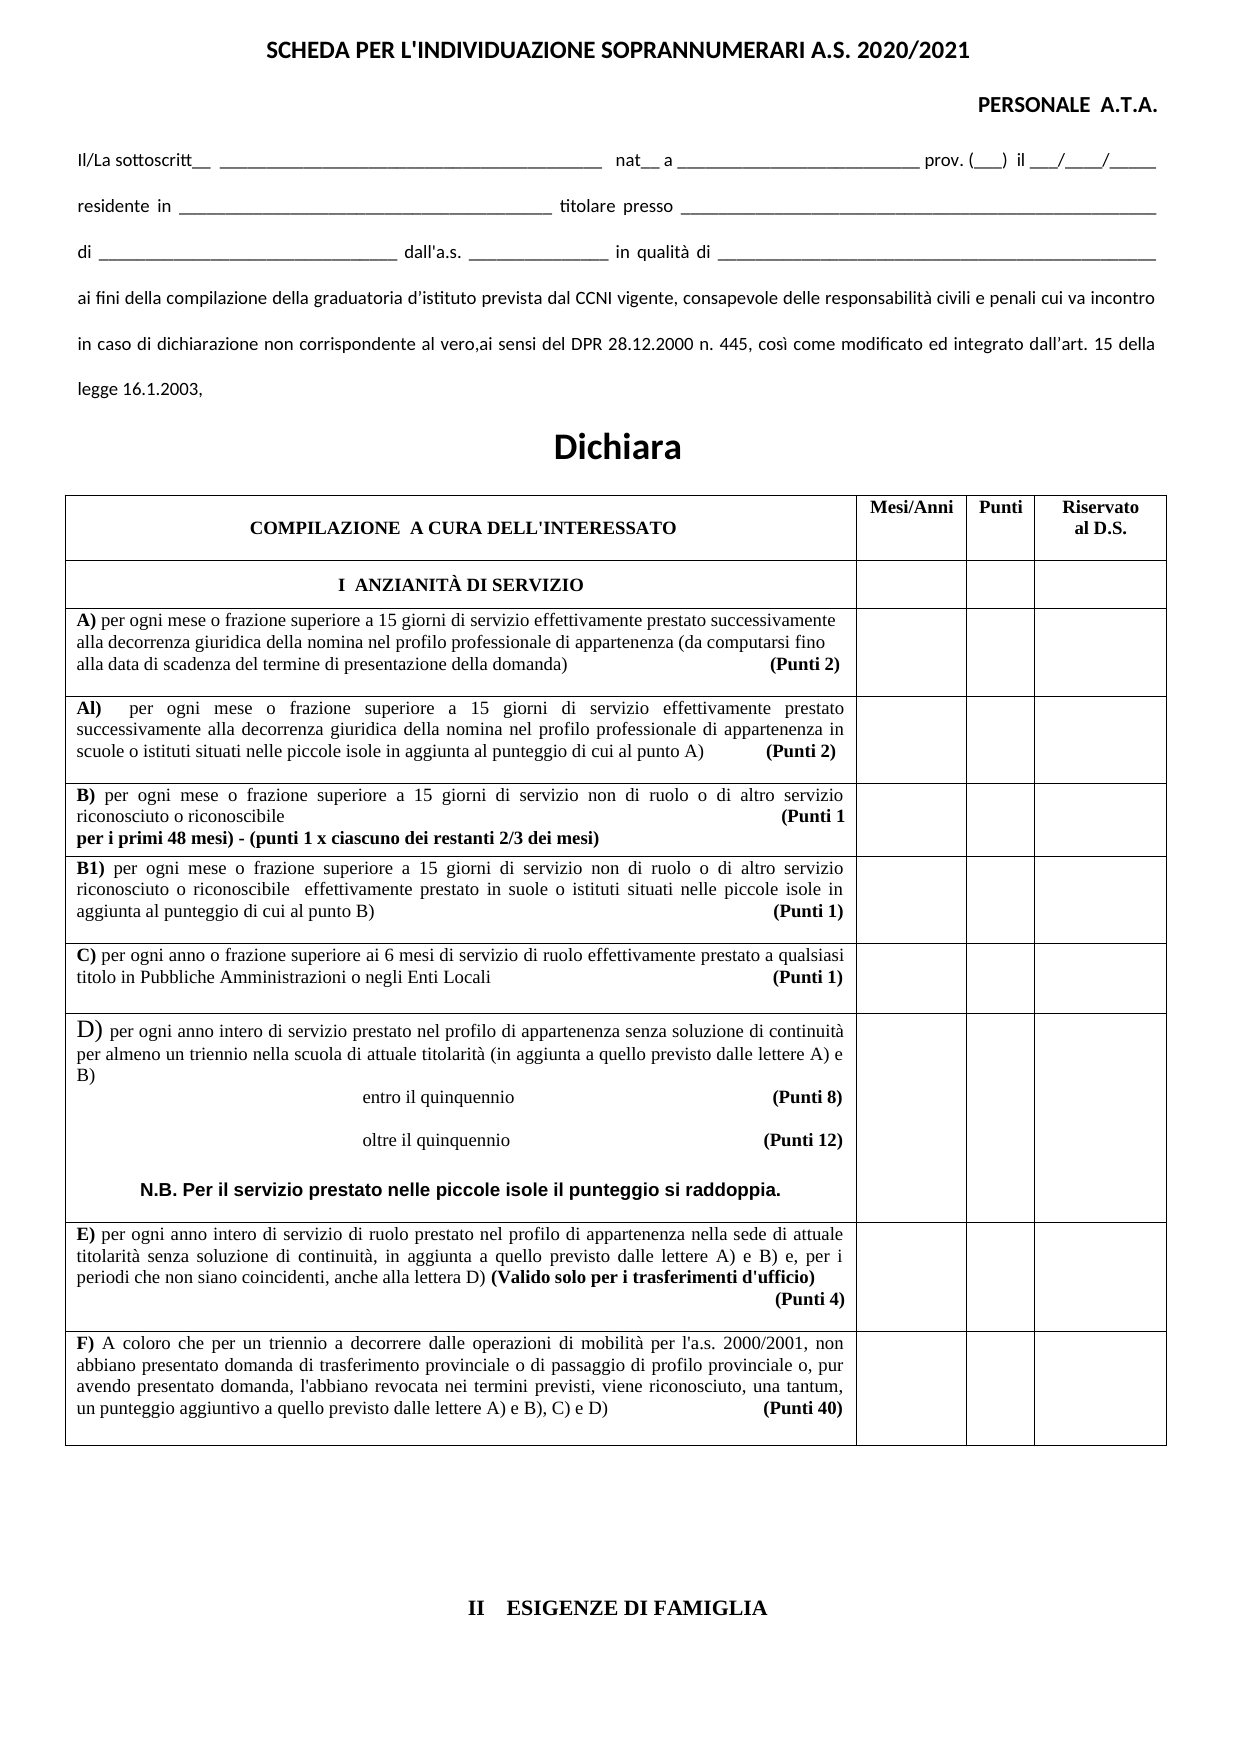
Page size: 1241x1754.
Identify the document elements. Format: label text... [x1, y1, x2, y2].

table_cell [857, 784, 966, 856]
table_cell [967, 784, 1034, 856]
table_cell [967, 561, 1034, 608]
table_cell [1035, 697, 1166, 783]
text Dichiara [77, 423, 1158, 469]
table_cell I ANZIANITÀ DI SERVIZIO [66, 561, 856, 608]
table_header Punti [967, 496, 1034, 560]
table_cell [1035, 1223, 1166, 1331]
table_cell [967, 1223, 1034, 1331]
table_cell [857, 561, 966, 608]
table_cell [967, 1332, 1034, 1444]
table_cell [857, 1014, 966, 1222]
text Il/La sottoscritt__ _________________________________________ nat__ a __________________________ prov. (___) il ___/____/_____ residente in ________________________________________ titolare presso ___________________________________________________ di ________________________________ dall'a.s. _______________ in qualità di _______________________________________________ ai fini della compilazione della graduatoria d’istituto prevista dal CCNI vigente, consapevole delle responsabilità civili e penali cui va incontro in caso di dichiarazione non corrispondente al vero,ai sensi del DPR 28.12.2000 n. 445, così come modificato ed integrato dall’art. 15 della legge 16.1.2003, [77, 148, 1158, 400]
table_header Riservato al D.S. [1035, 496, 1166, 560]
text SCHEDA PER L'INDIVIDUAZIONE SOPRANNUMERARI A.S. 2020/2021 [77, 34, 1158, 65]
table_cell [857, 1332, 966, 1444]
table_cell [1035, 609, 1166, 696]
table_cell [857, 857, 966, 943]
table_cell Al) per ogni mese o frazione superiore a 15 giorni di servizio effettivamente prestato successivamente alla decorrenza giuridica della nomina nel profilo professionale di appartenenza in scuole o istituti situati nelle piccole isole in aggiunta al punteggio di cui al punto A) (Punti 2) [66, 697, 856, 783]
text II ESIGENZE DI FAMIGLIA [77, 1595, 1158, 1621]
table_cell [967, 609, 1034, 696]
table_cell C) per ogni anno o frazione superiore ai 6 mesi di servizio di ruolo effettivamente prestato a qualsiasi titolo in Pubbliche Amministrazioni o negli Enti Locali (Punti 1) [66, 944, 856, 1013]
table_cell B) per ogni mese o frazione superiore a 15 giorni di servizio non di ruolo o di altro servizio riconosciuto o riconoscibile (Punti 1 per i primi 48 mesi) - (punti 1 x ciascuno dei restanti 2/3 dei mesi) [66, 784, 856, 856]
table_header Mesi/Anni [857, 496, 966, 560]
table_header COMPILAZIONE A CURA DELL'INTERESSATO [66, 496, 856, 560]
text PERSONALE A.T.A. [77, 90, 1158, 118]
table_cell [1035, 1332, 1166, 1444]
table_cell [857, 697, 966, 783]
table_cell [1035, 784, 1166, 856]
table_cell [1035, 1014, 1166, 1222]
table_cell F) A coloro che per un triennio a decorrere dalle operazioni di mobilità per l'a.s. 2000/2001, non abbiano presentato domanda di trasferimento provinciale o di passaggio di profilo provinciale o, pur avendo presentato domanda, l'abbiano revocata nei termini previsti, viene riconosciuto, una tantum, un punteggio aggiuntivo a quello previsto dalle lettere A) e B), C) e D) (Punti 40) [66, 1332, 856, 1444]
table_cell [967, 1014, 1034, 1222]
table_cell [967, 944, 1034, 1013]
table_cell [857, 1223, 966, 1331]
table_cell [967, 697, 1034, 783]
table_cell D) per ogni anno intero di servizio prestato nel profilo di appartenenza senza soluzione di continuità per almeno un triennio nella scuola di attuale titolarità (in aggiunta a quello previsto dalle lettere A) e B) entro il quinquennio (Punti 8) oltre il quinquennio (Punti 12) N.B. Per il servizio prestato nelle piccole isole il punteggio si raddoppia. [66, 1014, 856, 1222]
table_cell B1) per ogni mese o frazione superiore a 15 giorni di servizio non di ruolo o di altro servizio riconosciuto o riconoscibile effettivamente prestato in suole o istituti situati nelle piccole isole in aggiunta al punteggio di cui al punto B) (Punti 1) [66, 857, 856, 943]
table_cell [1035, 944, 1166, 1013]
table_cell [967, 857, 1034, 943]
table_cell [857, 944, 966, 1013]
table_cell [1035, 857, 1166, 943]
table_cell [857, 609, 966, 696]
table_cell E) per ogni anno intero di servizio di ruolo prestato nel profilo di appartenenza nella sede di attuale titolarità senza soluzione di continuità, in aggiunta a quello previsto dalle lettere A) e B) e, per i periodi che non siano coincidenti, anche alla lettera D) (Valido solo per i trasferimenti d'ufficio) (Punti 4) [66, 1223, 856, 1331]
table_cell [1035, 561, 1166, 608]
table_cell A) per ogni mese o frazione superiore a 15 giorni di servizio effettivamente prestato successivamente alla decorrenza giuridica della nomina nel profilo professionale di appartenenza (da computarsi fino alla data di scadenza del termine di presentazione della domanda) (Punti 2) [66, 609, 856, 696]
